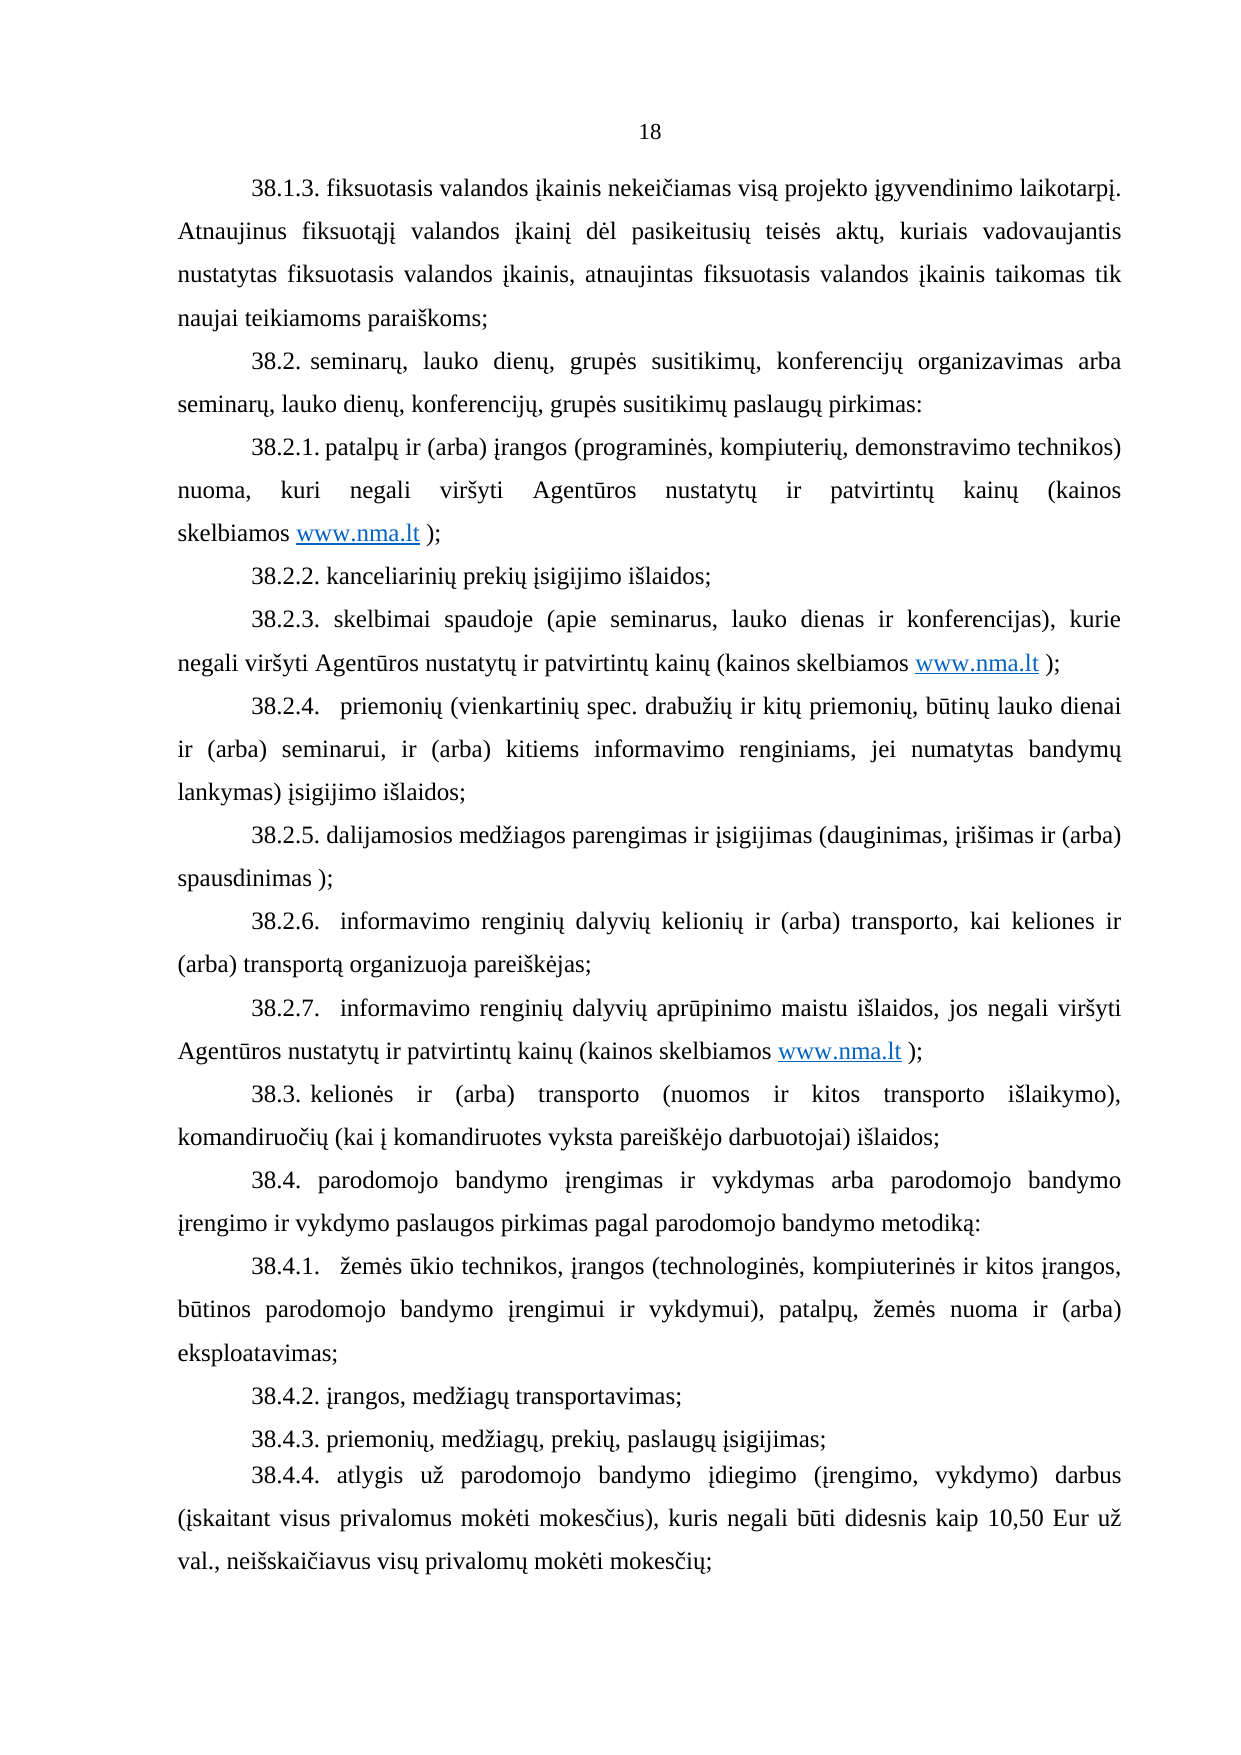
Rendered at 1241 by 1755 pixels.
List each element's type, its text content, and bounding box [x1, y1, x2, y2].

text 38.2.2. kanceliarinių prekių įsigijimo išlaidos; [177, 561, 1122, 590]
text 38.4.1. žemės ūkio technikos, įrangos (technologinės, kompiuterinės ir kitos įrangos, būtinos parodomojo bandymo įrengimui ir vykdymui), patalpų, žemės nuoma ir (arba) eksploatavimas; [177, 1251, 1122, 1366]
text 38.4. parodomojo bandymo įrengimas ir vykdymas arba parodomojo bandymo įrengimo ir vykdymo paslaugos pirkimas pagal parodomojo bandymo metodiką: [177, 1165, 1122, 1237]
text 38.1.3. fiksuotasis valandos įkainis nekeičiamas visą projekto įgyvendinimo laikotarpį. Atnaujinus fiksuotąjį valandos įkainį dėl pasikeitusių teisės aktų, kuriais vadovaujantis nustatytas fiksuotasis valandos įkainis, atnaujintas fiksuotasis valandos įkainis taikomas tik naujai teikiamoms paraiškoms; [177, 173, 1122, 331]
text 38.4.4. atlygis už parodomojo bandymo įdiegimo (įrengimo, vykdymo) darbus (įskaitant visus privalomus mokėti mokesčius), kuris negali būti didesnis kaip 10,50 Eur už val., neišskaičiavus visų privalomų mokėti mokesčių; [177, 1460, 1122, 1575]
text 38.2.6. informavimo renginių dalyvių kelionių ir (arba) transporto, kai keliones ir (arba) transportą organizuoja pareiškėjas; [177, 906, 1122, 978]
text 38.2. seminarų, lauko dienų, grupės susitikimų, konferencijų organizavimas arba seminarų, lauko dienų, konferencijų, grupės susitikimų paslaugų pirkimas: [177, 346, 1122, 418]
text 38.2.4. priemonių (vienkartinių spec. drabužių ir kitų priemonių, būtinų lauko dienai ir (arba) seminarui, ir (arba) kitiems informavimo renginiams, jei numatytas bandymų lankymas) įsigijimo išlaidos; [177, 691, 1122, 806]
text 38.2.7. informavimo renginių dalyvių aprūpinimo maistu išlaidos, jos negali viršyti Agentūros nustatytų ir patvirtintų kainų (kainos skelbiamos www.nma.lt ); [177, 993, 1122, 1064]
text 38.4.3. priemonių, medžiagų, prekių, paslaugų įsigijimas; [177, 1424, 1122, 1453]
text 38.2.3. skelbimai spaudoje (apie seminarus, lauko dienas ir konferencijas), kurie negali viršyti Agentūros nustatytų ir patvirtintų kainų (kainos skelbiamos www.nma.lt ); [177, 604, 1122, 676]
text 38.2.1. patalpų ir (arba) įrangos (programinės, kompiuterių, demonstravimo technikos) nuoma, kuri negali viršyti Agentūros nustatytų ir patvirtintų kainų (kainos skelbiamos www.nma.lt ); [177, 432, 1122, 547]
text 38.2.5. dalijamosios medžiagos parengimas ir įsigijimas (dauginimas, įrišimas ir (arba) spausdinimas ); [177, 820, 1122, 892]
text 38.4.2. įrangos, medžiagų transportavimas; [177, 1381, 1122, 1409]
text 38.3. kelionės ir (arba) transporto (nuomos ir kitos transporto išlaikymo), komandiruočių (kai į komandiruotes vyksta pareiškėjo darbuotojai) išlaidos; [177, 1079, 1122, 1151]
